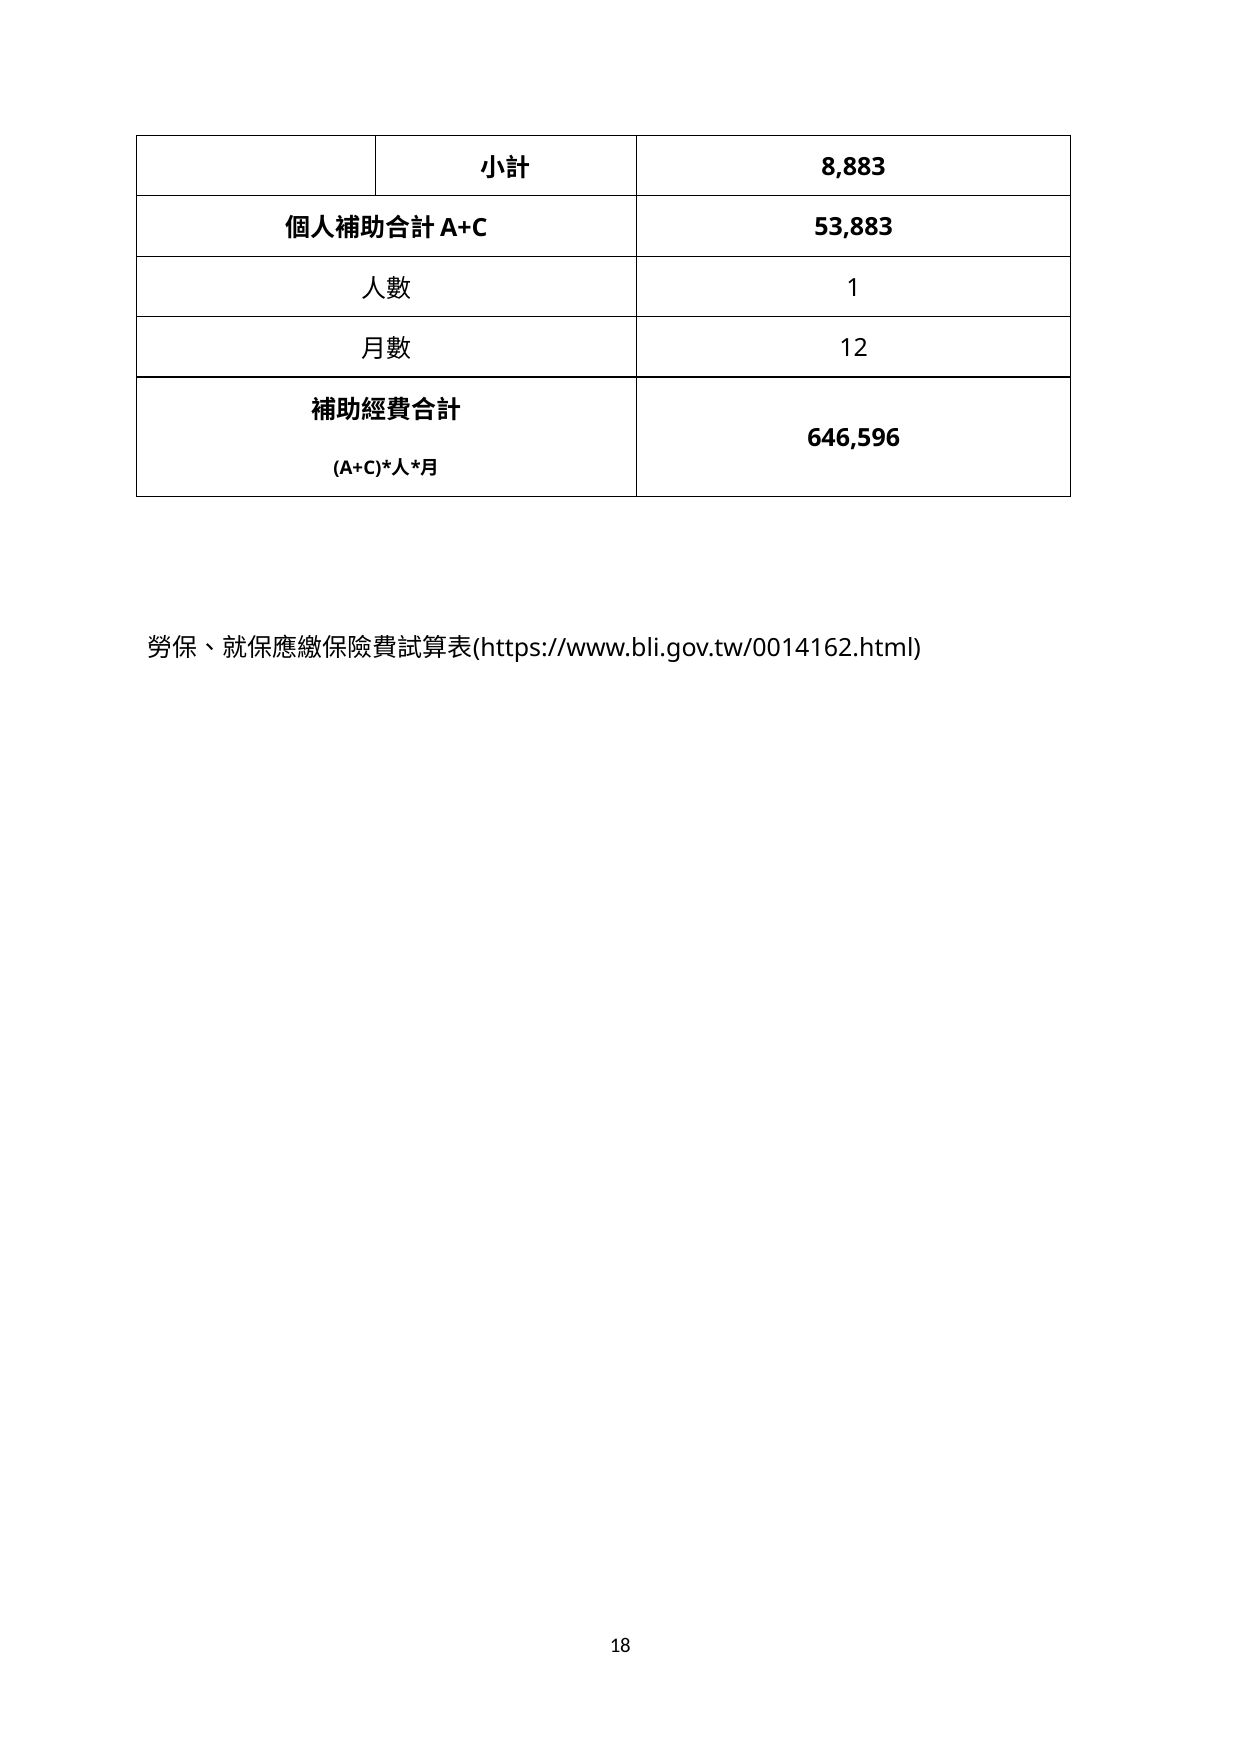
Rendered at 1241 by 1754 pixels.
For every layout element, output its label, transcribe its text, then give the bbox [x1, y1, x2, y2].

table_cell 人數 [137, 257, 636, 316]
table_cell 補助經費合計 (A+C)*人*月 [137, 378, 636, 496]
table_cell 小計 [376, 136, 636, 195]
table_cell 12 [637, 317, 1070, 376]
table_cell 53,883 [637, 196, 1070, 256]
table_cell 1 [637, 257, 1070, 316]
text 勞保、就保應繳保險費試算表(https://www.bli.gov.tw/0014162.html) [148, 616, 1092, 675]
table_cell 月數 [137, 317, 636, 376]
table_cell 646,596 [637, 378, 1070, 496]
table_cell 8,883 [637, 136, 1070, 195]
table_cell 個人補助合計A+C [137, 196, 636, 256]
